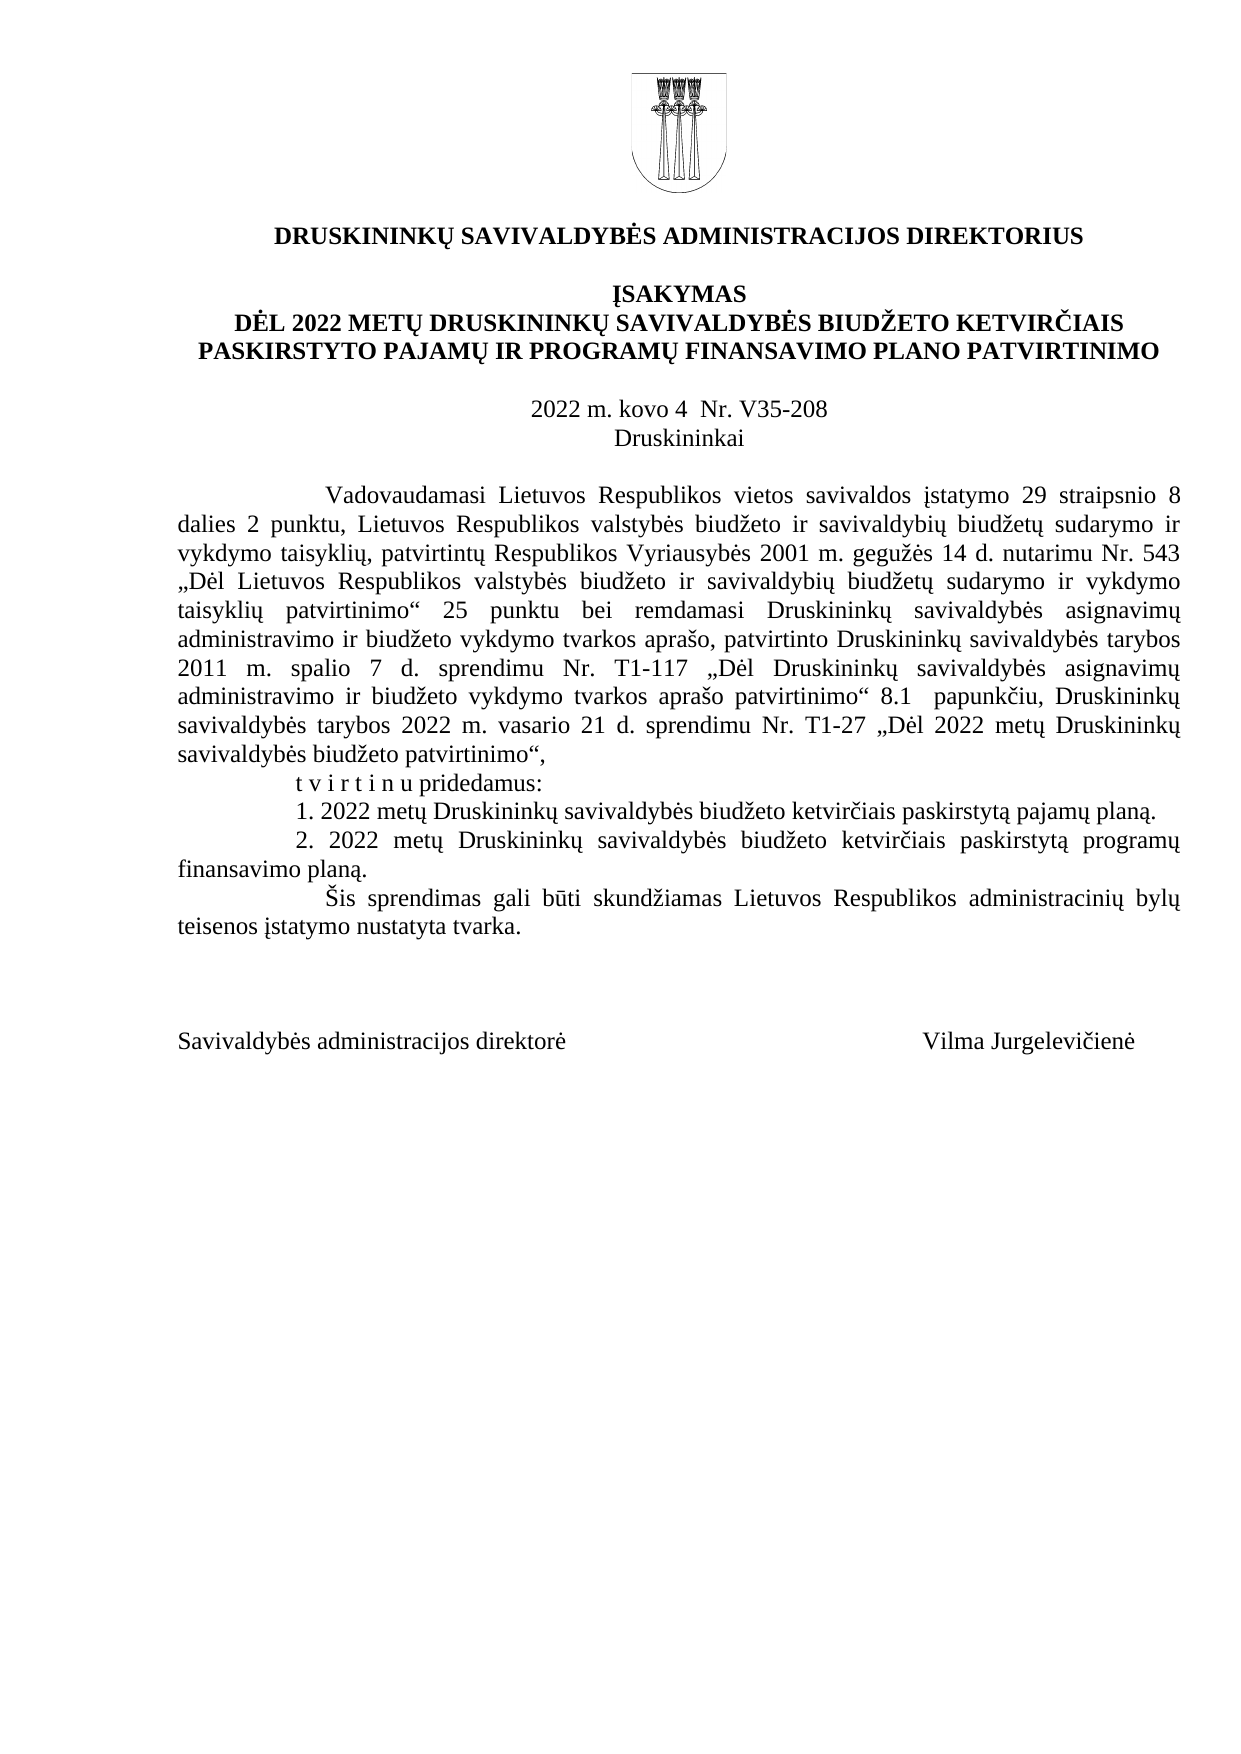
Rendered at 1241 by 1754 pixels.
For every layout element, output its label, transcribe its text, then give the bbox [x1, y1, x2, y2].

text ĮSAKYMAS [177, 279, 1181, 308]
text Vadovaudamasi Lietuvos Respublikos vietos savivaldos įstatymo 29 straipsnio 8 dalies 2 punktu, Lietuvos Respublikos valstybės biudžeto ir savivaldybių biudžetų sudarymo ir vykdymo taisyklių, patvirtintų Respublikos Vyriausybės 2001 m. gegužės 14 d. nutarimu Nr. 543 „Dėl Lietuvos Respublikos valstybės biudžeto ir savivaldybių biudžetų sudarymo ir vykdymo taisyklių patvirtinimo“ 25 punktu bei remdamasi Druskininkų savivaldybės asignavimų administravimo ir biudžeto vykdymo tvarkos aprašo, patvirtinto Druskininkų savivaldybės tarybos 2011 m. spalio 7 d. sprendimu Nr. T1-117 „Dėl Druskininkų savivaldybės asignavimų administravimo ir biudžeto vykdymo tvarkos aprašo patvirtinimo“ 8.1 papunkčiu, Druskininkų savivaldybės tarybos 2022 m. vasario 21 d. sprendimu Nr. T1-27 „Dėl 2022 metų Druskininkų savivaldybės biudžeto patvirtinimo“, [177, 480, 1181, 768]
text Dėl 2022 mETŲ DRUSKININKŲ Savivaldybės biudžeto KETVIRČIAIS PASKIRSTYTO PAJAMŲ IR PROGRAMŲ FINANSAVIMO PLANO PATVIRTINIMO [177, 308, 1181, 365]
text Šis sprendimas gali būti skundžiamas Lietuvos Respublikos administracinių bylų teisenos įstatymo nustatyta tvarka. [177, 883, 1181, 940]
text Savivaldybės administracijos direktorė Vilma Jurgelevičienė [177, 1026, 1181, 1055]
text DRUSKININKŲ SAVIVALDYBĖS ADMINISTRACIJOS DIREKTORIUS [177, 221, 1181, 250]
text t v i r t i n u pridedamus: [177, 768, 1181, 796]
text 2. 2022 metų Druskininkų savivaldybės biudžeto ketvirčiais paskirstytą programų finansavimo planą. [177, 825, 1181, 883]
text 1. 2022 metų Druskininkų savivaldybės biudžeto ketvirčiais paskirstytą pajamų planą. [177, 796, 1181, 825]
text 2022 m. kovo 4 Nr. V35-208 [177, 394, 1181, 423]
text Druskininkai [177, 423, 1181, 451]
